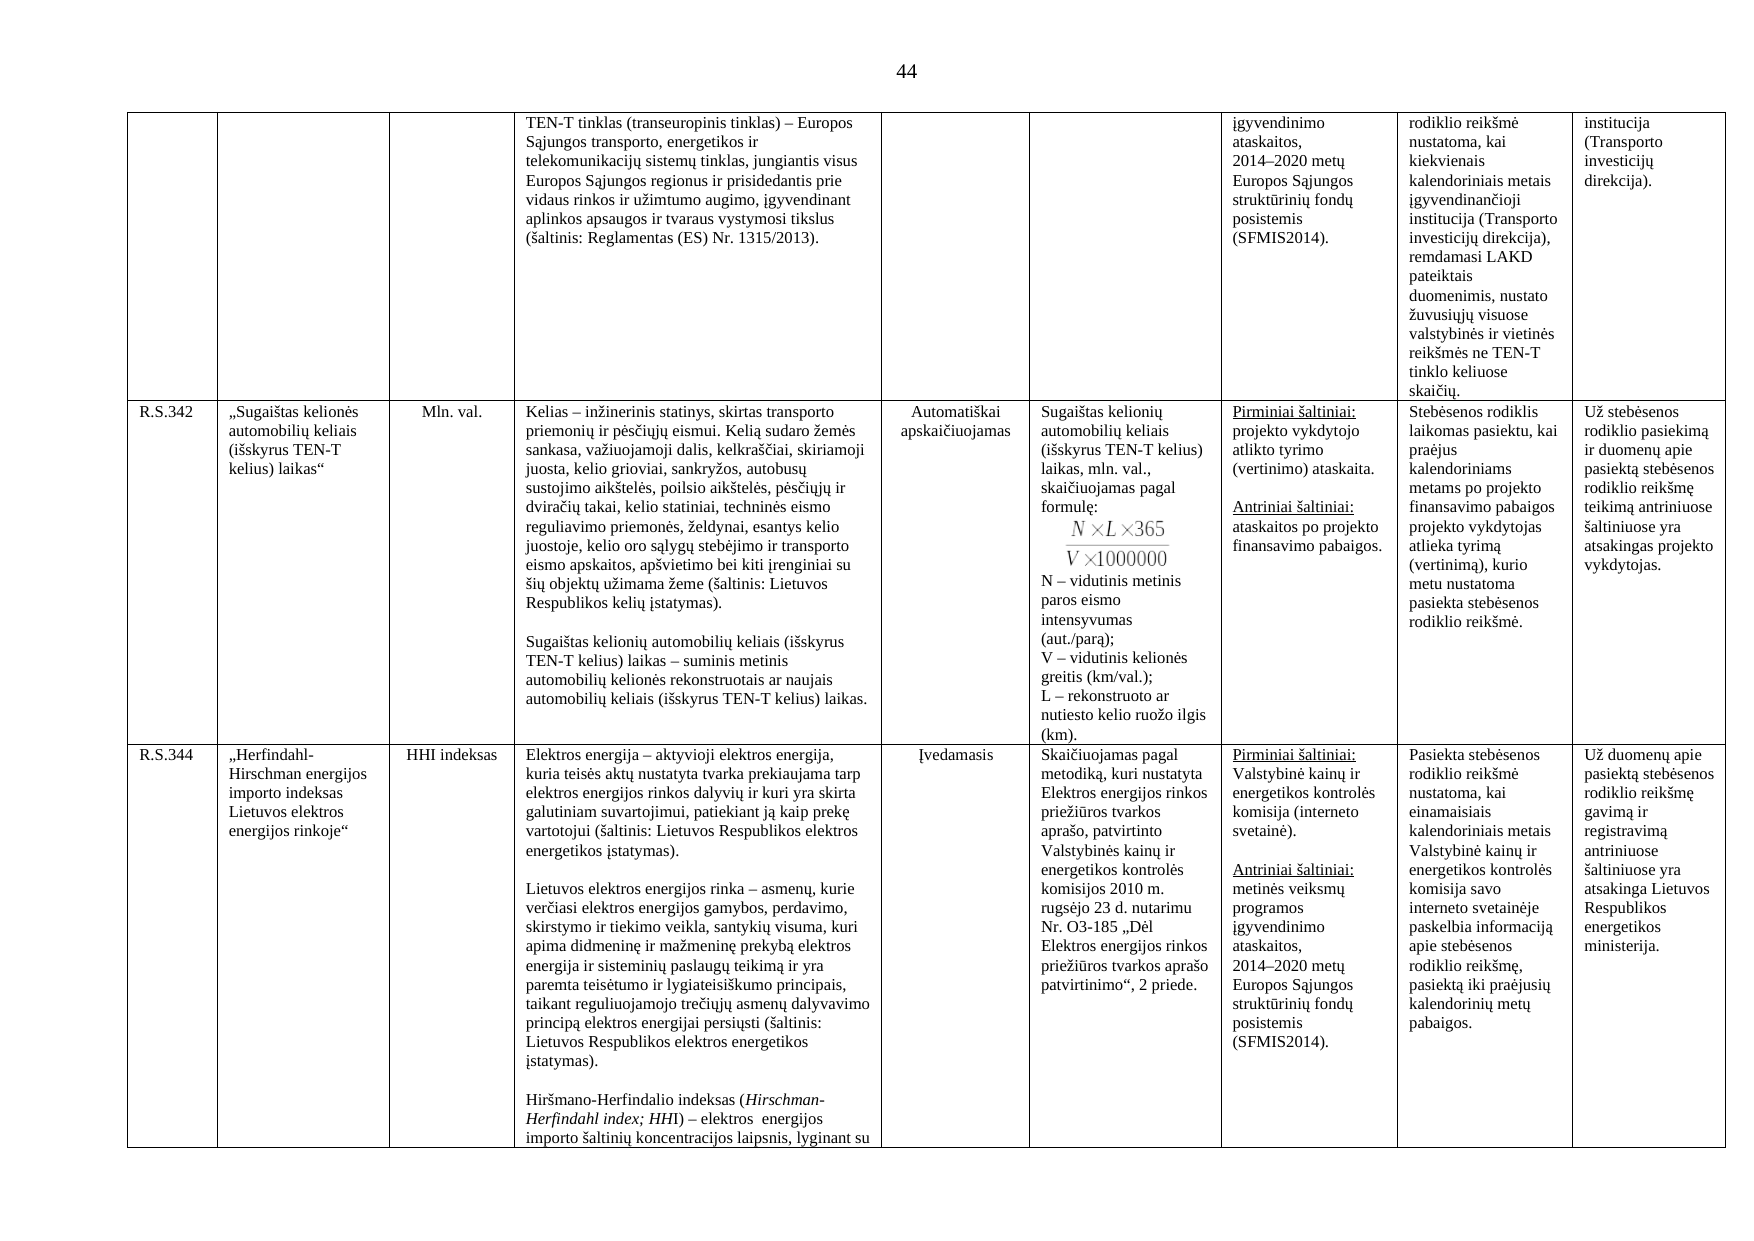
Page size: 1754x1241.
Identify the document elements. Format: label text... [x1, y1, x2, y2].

table_cell Automatiškai apskaičiuojamas [882, 401, 1029, 743]
table_cell Elektros energija – aktyvioji elektros energija, kuria teisės aktų nustatyta tvarka prekiaujama tarp elektros energijos rinkos dalyvių ir kuri yra skirta galutiniam suvartojimui, patiekiant ją kaip prekę vartotojui (šaltinis: Lietuvos Respublikos elektros energetikos įstatymas). Lietuvos elektros energijos rinka – asmenų, kurie verčiasi elektros energijos gamybos, perdavimo, skirstymo ir tiekimo veikla, santykių visuma, kuri apima didmeninę ir mažmeninę prekybą elektros energija ir sisteminių paslaugų teikimą ir yra paremta teisėtumo ir lygiateisiškumo principais, taikant reguliuojamojo trečiųjų asmenų dalyvavimo principą elektros energijai persiųsti (šaltinis: Lietuvos Respublikos elektros energetikos įstatymas). Hiršmano-Herfindalio indeksas (Hirschman-Herfindahl index; HHI) – elektros energijos importo šaltinių koncentracijos laipsnis, lyginant su [515, 745, 881, 1147]
table_cell [882, 113, 1029, 400]
table_cell R.S.344 [128, 745, 217, 1147]
table_cell Įvedamasis [882, 745, 1029, 1147]
table_cell HHI indeksas [390, 745, 514, 1147]
table_cell įgyvendinimo ataskaitos, 2014–2020 metų Europos Sąjungos struktūrinių fondų posistemis (SFMIS2014). [1222, 113, 1397, 400]
table_cell Už duomenų apie pasiektą stebėsenos rodiklio reikšmę gavimą ir registravimą antriniuose šaltiniuose yra atsakinga Lietuvos Respublikos energetikos ministerija. [1573, 745, 1725, 1147]
table_cell Pirminiai šaltiniai: projekto vykdytojo atlikto tyrimo (vertinimo) ataskaita. Antriniai šaltiniai: ataskaitos po projekto finansavimo pabaigos. [1222, 401, 1397, 743]
table_cell [390, 113, 514, 400]
table_cell Pasiekta stebėsenos rodiklio reikšmė nustatoma, kai einamaisiais kalendoriniais metais Valstybinė kainų ir energetikos kontrolės komisija savo interneto svetainėje paskelbia informaciją apie stebėsenos rodiklio reikšmę, pasiektą iki praėjusių kalendorinių metų pabaigos. [1398, 745, 1572, 1147]
table_cell [1030, 113, 1221, 400]
table_cell [128, 113, 217, 400]
table_cell Pirminiai šaltiniai: Valstybinė kainų ir energetikos kontrolės komisija (interneto svetainė). Antriniai šaltiniai: metinės veiksmų programos įgyvendinimo ataskaitos, 2014–2020 metų Europos Sąjungos struktūrinių fondų posistemis (SFMIS2014). [1222, 745, 1397, 1147]
table_cell Mln. val. [390, 401, 514, 743]
table_cell „Sugaištas kelionės automobilių keliais (išskyrus TEN-T kelius) laikas“ [218, 401, 389, 743]
table_cell R.S.342 [128, 401, 217, 743]
table_cell Sugaištas kelionių automobilių keliais (išskyrus TEN-T kelius) laikas, mln. val., skaičiuojamas pagal formulę: N – vidutinis metinis paros eismo intensyvumas (aut./parą); V – vidutinis kelionės greitis (km/val.); L – rekonstruoto ar nutiesto kelio ruožo ilgis (km). [1030, 401, 1221, 743]
table_cell TEN-T tinklas (transeuropinis tinklas) – Europos Sąjungos transporto, energetikos ir telekomunikacijų sistemų tinklas, jungiantis visus Europos Sąjungos regionus ir prisidedantis prie vidaus rinkos ir užimtumo augimo, įgyvendinant aplinkos apsaugos ir tvaraus vystymosi tikslus (šaltinis: Reglamentas (ES) Nr. 1315/2013). [515, 113, 881, 400]
table_cell Skaičiuojamas pagal metodiką, kuri nustatyta Elektros energijos rinkos priežiūros tvarkos aprašo, patvirtinto Valstybinės kainų ir energetikos kontrolės komisijos 2010 m. rugsėjo 23 d. nutarimu Nr. O3-185 „Dėl Elektros energijos rinkos priežiūros tvarkos aprašo patvirtinimo“, 2 priede. [1030, 745, 1221, 1147]
table_cell Kelias – inžinerinis statinys, skirtas transporto priemonių ir pėsčiųjų eismui. Kelią sudaro žemės sankasa, važiuojamoji dalis, kelkraščiai, skiriamoji juosta, kelio grioviai, sankryžos, autobusų sustojimo aikštelės, poilsio aikštelės, pėsčiųjų ir dviračių takai, kelio statiniai, techninės eismo reguliavimo priemonės, želdynai, esantys kelio juostoje, kelio oro sąlygų stebėjimo ir transporto eismo apskaitos, apšvietimo bei kiti įrenginiai su šių objektų užimama žeme (šaltinis: Lietuvos Respublikos kelių įstatymas). Sugaištas kelionių automobilių keliais (išskyrus TEN-T kelius) laikas – suminis metinis automobilių kelionės rekonstruotais ar naujais automobilių keliais (išskyrus TEN-T kelius) laikas. [515, 401, 881, 743]
table_cell Stebėsenos rodiklis laikomas pasiektu, kai praėjus kalendoriniams metams po projekto finansavimo pabaigos projekto vykdytojas atlieka tyrimą (vertinimą), kurio metu nustatoma pasiekta stebėsenos rodiklio reikšmė. [1398, 401, 1572, 743]
table_cell institucija (Transporto investicijų direkcija). [1573, 113, 1725, 400]
table_cell [218, 113, 389, 400]
table_cell rodiklio reikšmė nustatoma, kai kiekvienais kalendoriniais metais įgyvendinančioji institucija (Transporto investicijų direkcija), remdamasi LAKD pateiktais duomenimis, nustato žuvusiųjų visuose valstybinės ir vietinės reikšmės ne TEN-T tinklo keliuose skaičių. [1398, 113, 1572, 400]
table_cell Už stebėsenos rodiklio pasiekimą ir duomenų apie pasiektą stebėsenos rodiklio reikšmę teikimą antriniuose šaltiniuose yra atsakingas projekto vykdytojas. [1573, 401, 1725, 743]
table_cell „Herfindahl-Hirschman energijos importo indeksas Lietuvos elektros energijos rinkoje“ [218, 745, 389, 1147]
